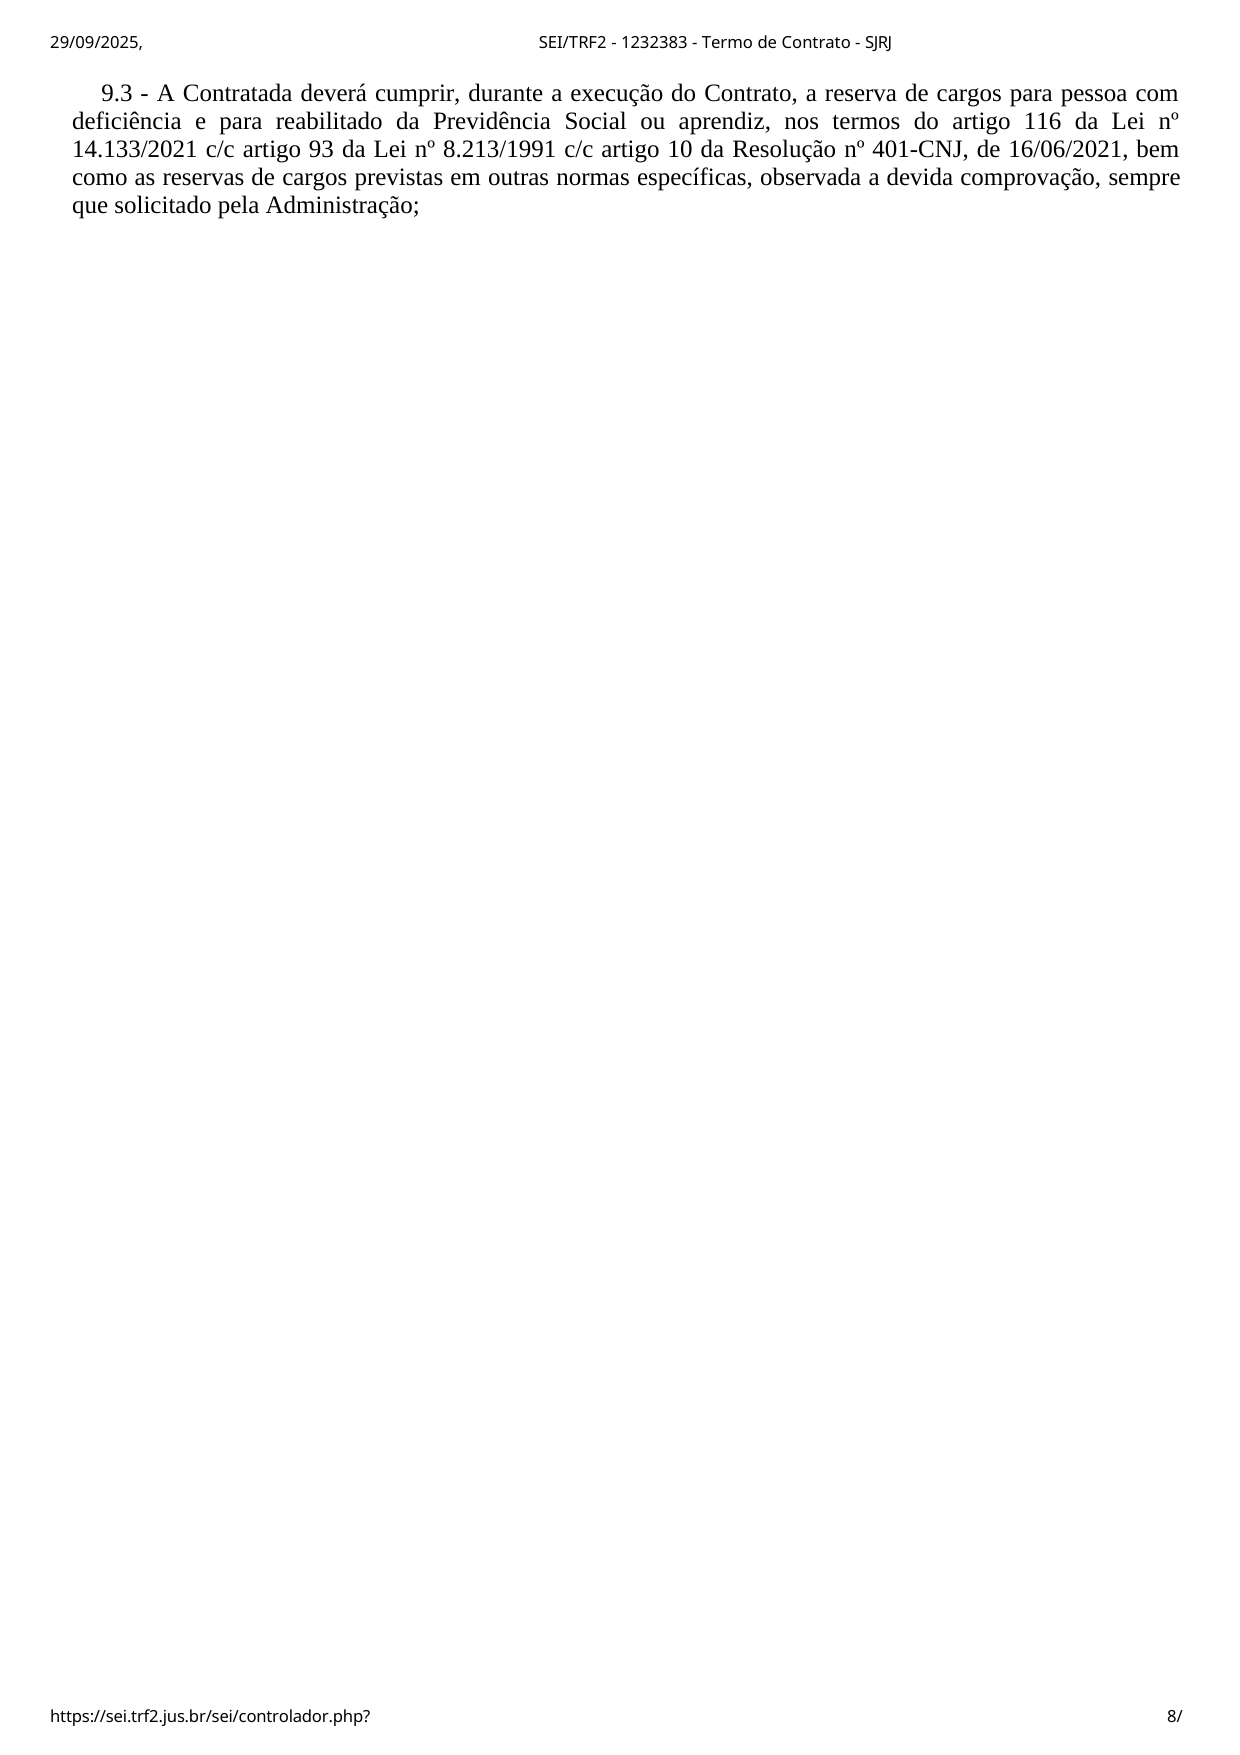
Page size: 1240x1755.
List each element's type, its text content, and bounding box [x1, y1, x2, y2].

list - A Contratada deverá cumprir, durante a execução do Contrato, a reserva de cargos para pessoa com deficiência e para reabilitado da Previdência Social ou aprendiz, nos termos do artigo 116 da Lei nº 14.133/2021 c/c artigo 93 da Lei nº 8.213/1991 c/c artigo 10 da Resolução nº 401-CNJ, de 16/06/2021, bem como as reservas de cargos previstas em outras normas específicas, observada a devida comprovação, sempre que solicitado pela Administração; [72, 79, 1181, 219]
